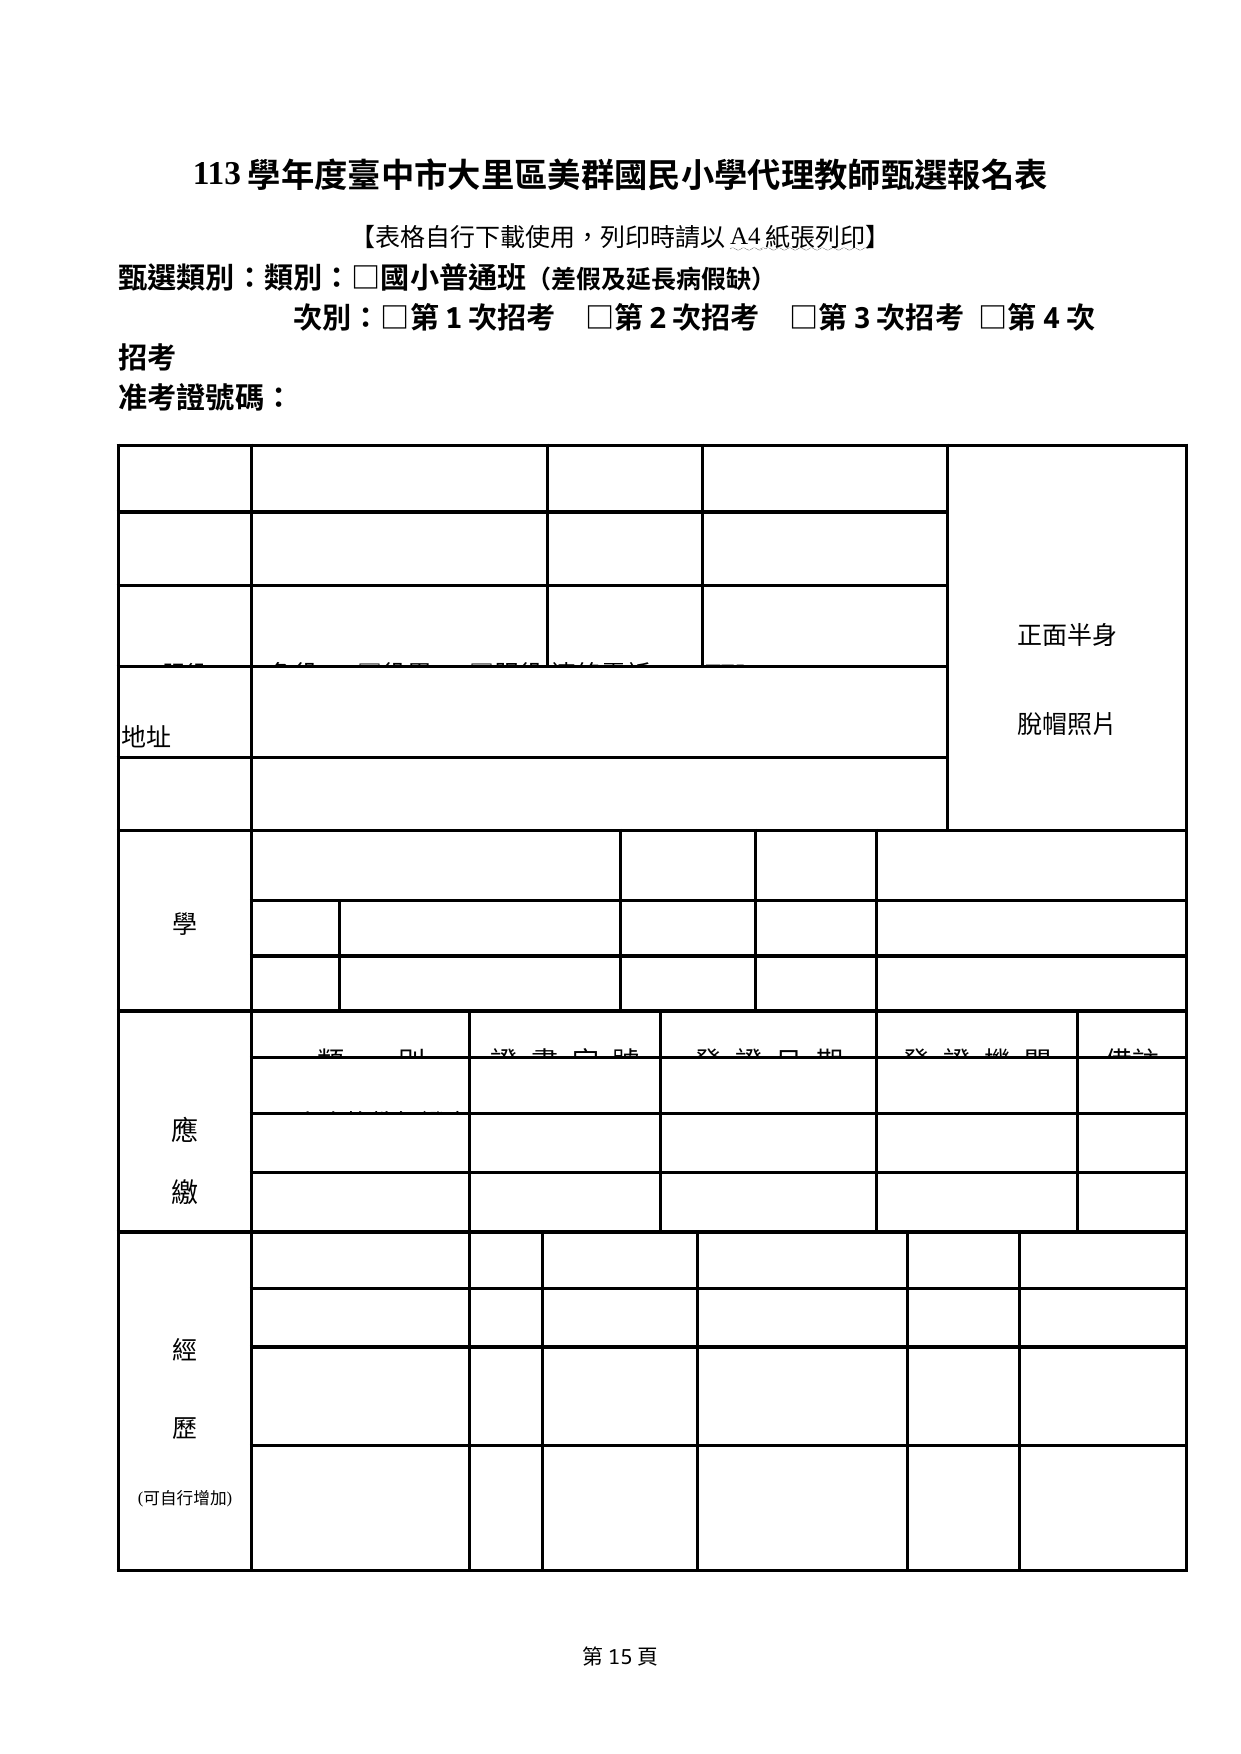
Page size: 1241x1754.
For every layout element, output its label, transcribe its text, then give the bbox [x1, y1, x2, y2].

table_cell 地址 [120, 668, 250, 756]
table_cell [878, 1174, 1076, 1230]
table_cell [757, 958, 875, 1009]
table_cell 研究所 [253, 958, 338, 1009]
table_cell 學 校 名 稱 [253, 832, 619, 899]
table_cell 發 證 機 關 [878, 1013, 1076, 1056]
table_cell [878, 1059, 1076, 1112]
table_header [253, 447, 546, 510]
text 甄選類別：類別：□國小普通班（差假及延長病假缺） [118, 256, 1122, 296]
table_header 正面半身 脫帽照片 [949, 447, 1185, 829]
table_cell 類 別 [253, 1013, 468, 1056]
table_cell [544, 1290, 696, 1345]
table_cell [622, 902, 754, 954]
table_cell [341, 902, 619, 954]
table_cell 職 稱 [909, 1234, 1018, 1287]
table_cell [704, 514, 946, 584]
table_cell [253, 1290, 468, 1345]
table_cell [253, 1115, 468, 1171]
table_cell [1079, 1174, 1185, 1230]
table_cell 連絡電話 [549, 587, 701, 665]
table_cell [1021, 1447, 1185, 1568]
table_cell 年 月至 年 月 [878, 902, 1185, 954]
table_cell 起 迄 年 月 [544, 1234, 696, 1287]
table_cell 應 繳 驗 證 件 [120, 1013, 250, 1230]
text 次別：□第1次招考 □第2次招考 □第3次招考 □第4次招考 [118, 296, 1122, 377]
table_cell [622, 958, 754, 1009]
table_cell [909, 1447, 1018, 1568]
table_cell [757, 902, 875, 954]
table_cell 服役 情形 [120, 587, 250, 665]
table_cell [471, 1115, 659, 1171]
table_cell [662, 1174, 875, 1230]
table_cell [253, 1447, 468, 1568]
table_cell [341, 958, 619, 1009]
table_cell [1079, 1059, 1185, 1112]
table_cell 發 證 日 期 [662, 1013, 875, 1056]
table_cell [253, 514, 546, 584]
table_cell [253, 1174, 468, 1230]
table_header 出生年月日 [549, 447, 701, 510]
table_cell 備註 [1079, 1013, 1185, 1056]
table_cell 大 學 [253, 902, 338, 954]
table_cell 電子郵件 [120, 759, 250, 829]
text 【表格自行下載使用，列印時請以A4紙張列印】 [118, 193, 1122, 256]
table_cell [471, 1349, 541, 1443]
table_cell 組 別 [757, 832, 875, 899]
table_cell [471, 1174, 659, 1230]
table_cell 證 書 字 號 [471, 1013, 659, 1056]
table_cell [1021, 1349, 1185, 1443]
table_cell [253, 668, 946, 756]
table_header 年 月 日 [704, 447, 946, 510]
table_cell [909, 1349, 1018, 1443]
table_cell [253, 1349, 468, 1443]
table_cell [699, 1290, 906, 1345]
table_cell 曾服務之機關學校 [253, 1234, 468, 1287]
table_cell [471, 1290, 541, 1345]
table_cell 經 歷 (可自行增加) [120, 1234, 250, 1568]
table_cell [909, 1290, 1018, 1345]
text 准考證號碼： [118, 377, 1122, 417]
table_cell □免役 □役畢 □服役中 [253, 587, 546, 665]
table_cell □國小合格教師證書 [253, 1059, 468, 1112]
table_cell [544, 1447, 696, 1568]
table_cell 現職機關學校 [120, 514, 250, 584]
table_cell 曾服務之機關學校 [699, 1234, 906, 1287]
table_cell [662, 1059, 875, 1112]
table_cell 系 科 [622, 832, 754, 899]
table_cell [699, 1447, 906, 1568]
table_cell 學 歷 [120, 832, 250, 1009]
table_cell 起 迄 年 月 [1021, 1234, 1185, 1287]
table_cell [471, 1059, 659, 1112]
table_cell [1079, 1115, 1185, 1171]
table_cell [544, 1349, 696, 1443]
table_cell 身分證字號 [549, 514, 701, 584]
text 113學年度臺中市大里區美群國民小學代理教師甄選報名表 [118, 131, 1122, 193]
table_cell TEL： 手機： [704, 587, 946, 665]
table_cell [471, 1447, 541, 1568]
table_cell 年 月至 年 月 [878, 958, 1185, 1009]
table_cell 職 稱 [471, 1234, 541, 1287]
table_cell [253, 759, 946, 829]
table_cell [699, 1349, 906, 1443]
table_cell [878, 1115, 1076, 1171]
table_cell [662, 1115, 875, 1171]
table_cell 起 迄 年 月 [878, 832, 1185, 899]
table_cell [1021, 1290, 1185, 1345]
table_header 姓 名 [120, 447, 250, 510]
